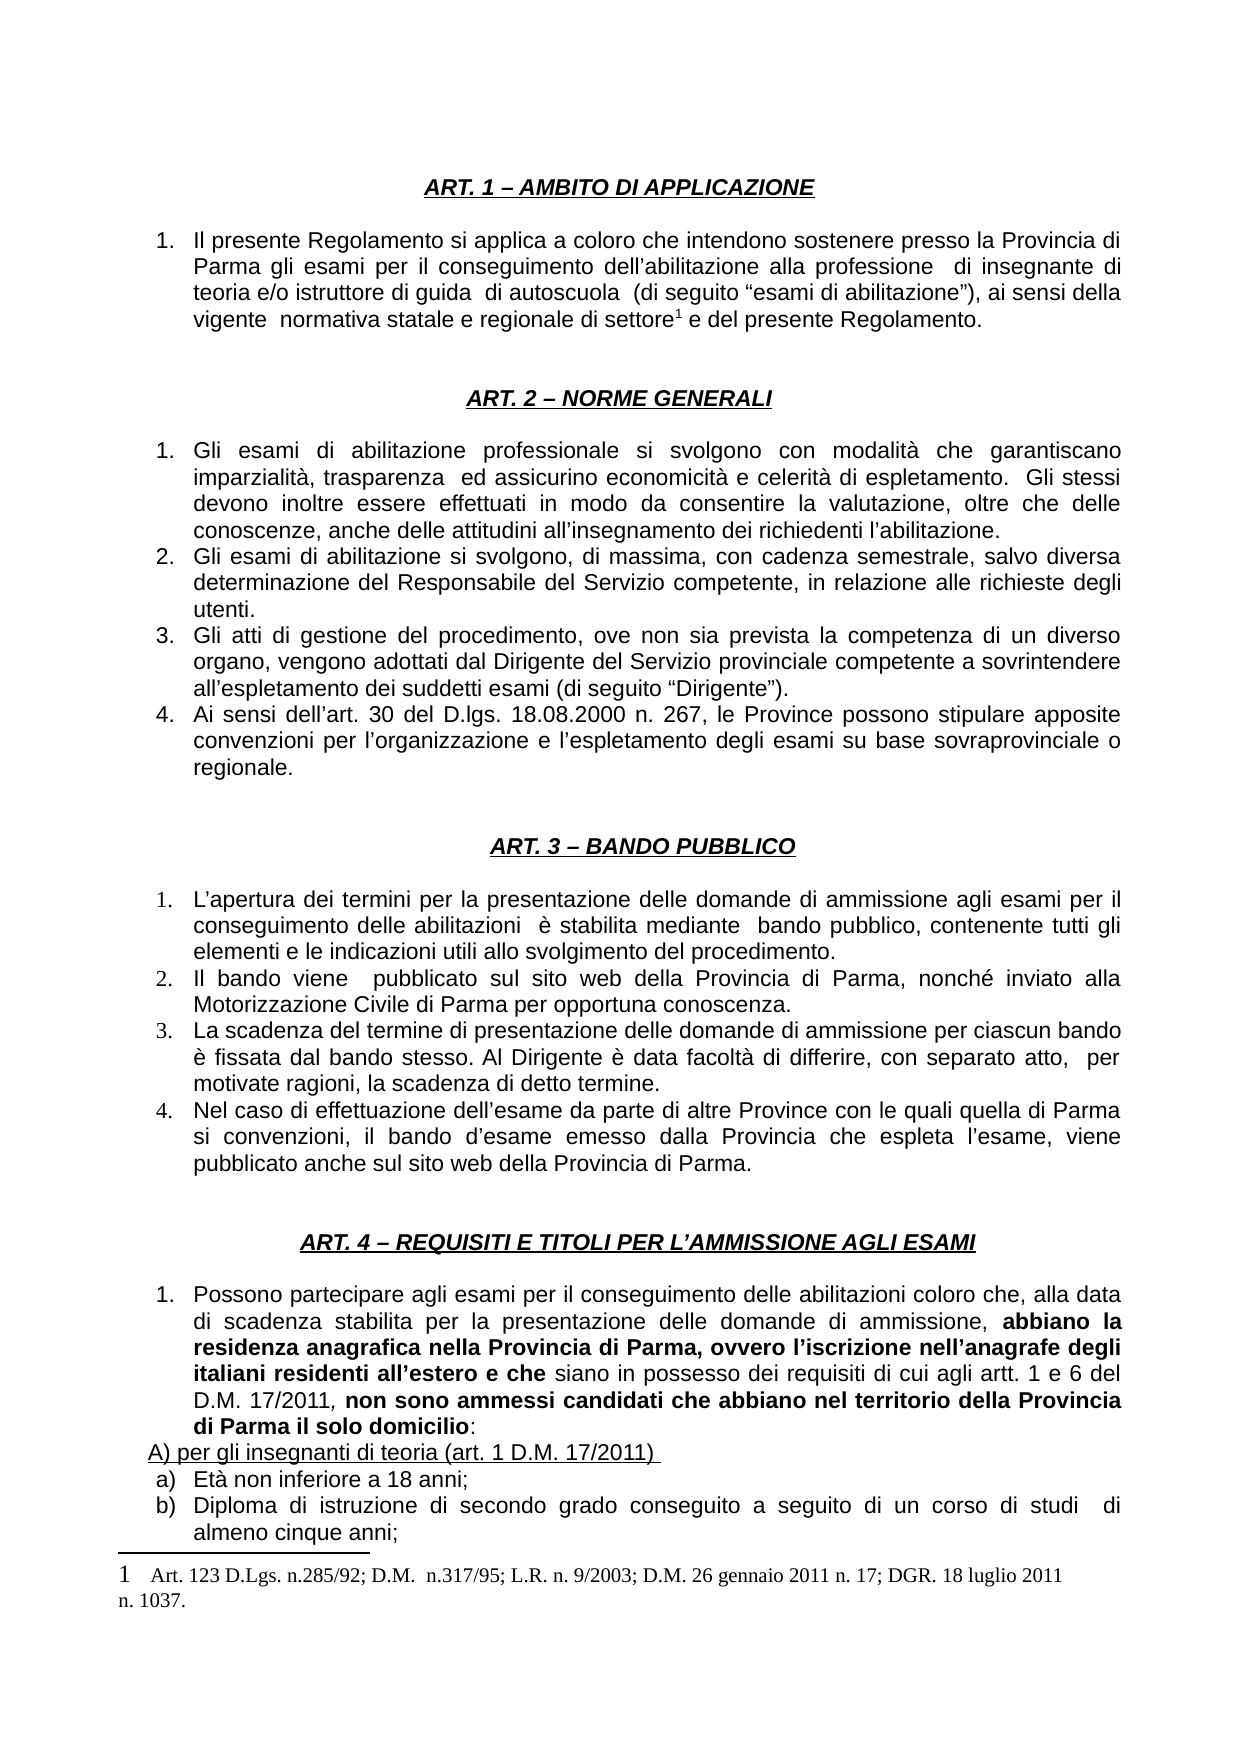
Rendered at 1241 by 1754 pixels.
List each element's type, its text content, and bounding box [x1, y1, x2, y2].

list La scadenza del termine di presentazione delle domande di ammissione per ciascun bando è fissata dal bando stesso. Al Dirigente è data facoltà di differire, con separato atto, per motivate ragioni, la scadenza di detto termine. [156, 1017, 1122, 1097]
list Art. 123 D.Lgs. n.285/92; D.M. n.317/95; L.R. n. 9/2003; D.M. 26 gennaio 2011 n. 17; DGR. 18 luglio 2011 n. 1037. [118, 1559, 1063, 1612]
text ART. 3 – BANDO PUBBLICO [165, 833, 1122, 859]
text ART. 1 – AMBITO DI APPLICAZIONE [118, 174, 1122, 200]
list Ai sensi dell’art. 30 del D.lgs. 18.08.2000 n. 267, le Province possono stipulare apposite convenzioni per l’organizzazione e l’espletamento degli esami su base sovraprovinciale o regionale. [156, 701, 1122, 780]
list Il presente Regolamento si applica a coloro che intendono sostenere presso la Provincia di Parma gli esami per il conseguimento dell’abilitazione alla professione di insegnante di teoria e/o istruttore di guida di autoscuola (di seguito “esami di abilitazione”), ai sensi della vigente normativa statale e regionale di settore e del presente Regolamento. [156, 227, 1122, 332]
list Nel caso di effettuazione dell’esame da parte di altre Province con le quali quella di Parma si convenzioni, il bando d’esame emesso dalla Provincia che espleta l’esame, viene pubblicato anche sul sito web della Provincia di Parma. [156, 1097, 1122, 1176]
list Gli esami di abilitazione si svolgono, di massima, con cadenza semestrale, salvo diversa determinazione del Responsabile del Servizio competente, in relazione alle richieste degli utenti. [156, 543, 1122, 622]
list Gli atti di gestione del procedimento, ove non sia prevista la competenza di un diverso organo, vengono adottati dal Dirigente del Servizio provinciale competente a sovrintendere all’espletamento dei suddetti esami (di seguito “Dirigente”). [156, 622, 1122, 701]
text ART. 4 – REQUISITI E TITOLI PER L’AMMISSIONE AGLI ESAMI [156, 1228, 1122, 1255]
subtitle ART. 2 – NORME GENERALI [118, 385, 1122, 411]
list Possono partecipare agli esami per il conseguimento delle abilitazioni coloro che, alla data di scadenza stabilita per la presentazione delle domande di ammissione, abbiano la residenza anagrafica nella Provincia di Parma, ovvero l’iscrizione nell’anagrafe degli italiani residenti all’estero e che siano in possesso dei requisiti di cui agli artt. 1 e 6 del D.M. 17/2011, non sono ammessi candidati che abbiano nel territorio della Provincia di Parma il solo domicilio: [156, 1281, 1122, 1439]
text A) per gli insegnanti di teoria (art. 1 D.M. 17/2011) [148, 1439, 1063, 1466]
list Gli esami di abilitazione professionale si svolgono con modalità che garantiscano imparzialità, trasparenza ed assicurino economicità e celerità di espletamento. Gli stessi devono inoltre essere effettuati in modo da consentire la valutazione, oltre che delle conoscenze, anche delle attitudini all’insegnamento dei richiedenti l’abilitazione. [156, 437, 1122, 543]
list L’apertura dei termini per la presentazione delle domande di ammissione agli esami per il conseguimento delle abilitazioni è stabilita mediante bando pubblico, contenente tutti gli elementi e le indicazioni utili allo svolgimento del procedimento. [156, 886, 1122, 965]
list Età non inferiore a 18 anni; [156, 1466, 1122, 1492]
list Il bando viene pubblicato sul sito web della Provincia di Parma, nonché inviato alla Motorizzazione Civile di Parma per opportuna conoscenza. [156, 965, 1122, 1017]
list Diploma di istruzione di secondo grado conseguito a seguito di un corso di studi di almeno cinque anni; [156, 1492, 1122, 1545]
